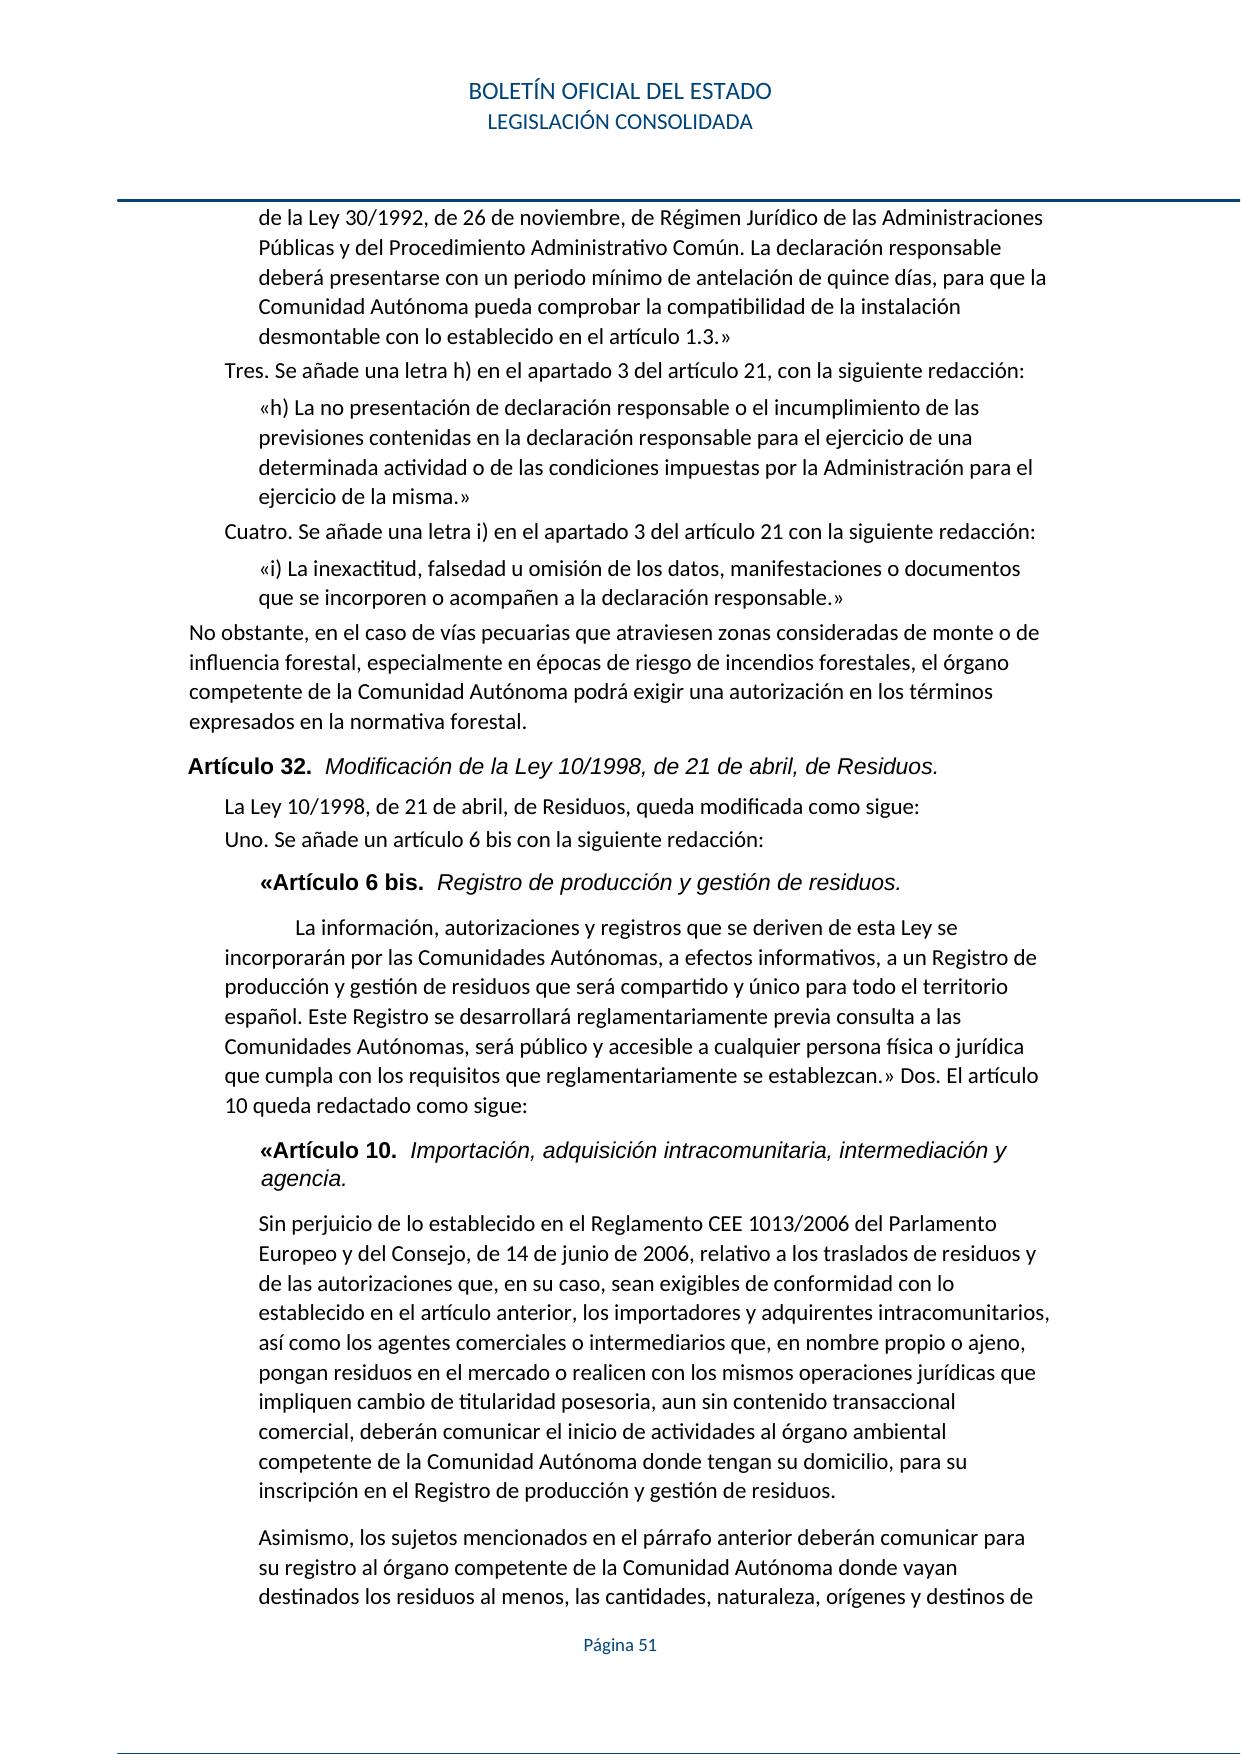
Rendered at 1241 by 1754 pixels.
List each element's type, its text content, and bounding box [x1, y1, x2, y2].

text de la Ley 30/1992, de 26 de noviembre, de Régimen Jurídico de las Administraciones Públicas y del Procedimiento Administrativo Común. La declaración responsable deberá presentarse con un periodo mínimo de antelación de quince días, para que la Comunidad Autónoma pueda comprobar la compatibilidad de la instalación desmontable con lo establecido en el artículo 1.3.» [258, 202, 1051, 350]
text Artículo 32. Modificación de la Ley 10/1998, de 21 de abril, de Residuos. [187, 753, 1051, 779]
text Sin perjuicio de lo establecido en el Reglamento CEE 1013/2006 del Parlamento Europeo y del Consejo, de 14 de junio de 2006, relativo a los traslados de residuos y de las autorizaciones que, en su caso, sean exigibles de conformidad con lo establecido en el artículo anterior, los importadores y adquirentes intracomunitarios, así como los agentes comerciales o intermediarios que, en nombre propio o ajeno, pongan residuos en el mercado o realicen con los mismos operaciones jurídicas que impliquen cambio de titularidad posesoria, aun sin contenido transaccional comercial, deberán comunicar el inicio de actividades al órgano ambiental competente de la Comunidad Autónoma donde tengan su domicilio, para su inscripción en el Registro de producción y gestión de residuos. [258, 1209, 1051, 1504]
text La Ley 10/1998, de 21 de abril, de Residuos, queda modificada como sigue: [224, 792, 1051, 820]
text «i) La inexactitud, falsedad u omisión de los datos, manifestaciones o documentos que se incorporen o acompañen a la declaración responsable.» [258, 554, 1051, 612]
text Uno. Se añade un artículo 6 bis con la siguiente redacción: [224, 825, 1051, 853]
text La información, autorizaciones y registros que se deriven de esta Ley se incorporarán por las Comunidades Autónomas, a efectos informativos, a un Registro de producción y gestión de residuos que será compartido y único para todo el territorio español. Este Registro se desarrollará reglamentariamente previa consulta a las Comunidades Autónomas, será público y accesible a cualquier persona física o jurídica que cumpla con los requisitos que reglamentariamente se establezcan.» Dos. El artículo 10 queda redactado como sigue: [224, 913, 1051, 1119]
text «h) La no presentación de declaración responsable o el incumplimiento de las previsiones contenidas en la declaración responsable para el ejercicio de una determinada actividad o de las condiciones impuestas por la Administración para el ejercicio de la misma.» [258, 393, 1051, 511]
text No obstante, en el caso de vías pecuarias que atraviesen zonas consideradas de monte o de influencia forestal, especialmente en épocas de riesgo de incendios forestales, el órgano competente de la Comunidad Autónoma podrá exigir una autorización en los términos expresados en la normativa forestal. [189, 618, 1051, 735]
text «Artículo 10. Importación, adquisición intracomunitaria, intermediación y agencia. [260, 1137, 1051, 1191]
text Cuatro. Se añade una letra i) en el apartado 3 del artículo 21 con la siguiente redacción: [224, 517, 1051, 545]
text Asimismo, los sujetos mencionados en el párrafo anterior deberán comunicar para su registro al órgano competente de la Comunidad Autónoma donde vayan destinados los residuos al menos, las cantidades, naturaleza, orígenes y destinos de [258, 1523, 1051, 1610]
text Tres. Se añade una letra h) en el apartado 3 del artículo 21, con la siguiente redacción: [224, 357, 1051, 384]
text «Artículo 6 bis. Registro de producción y gestión de residuos. [260, 869, 1051, 895]
text [258, 173, 1051, 199]
